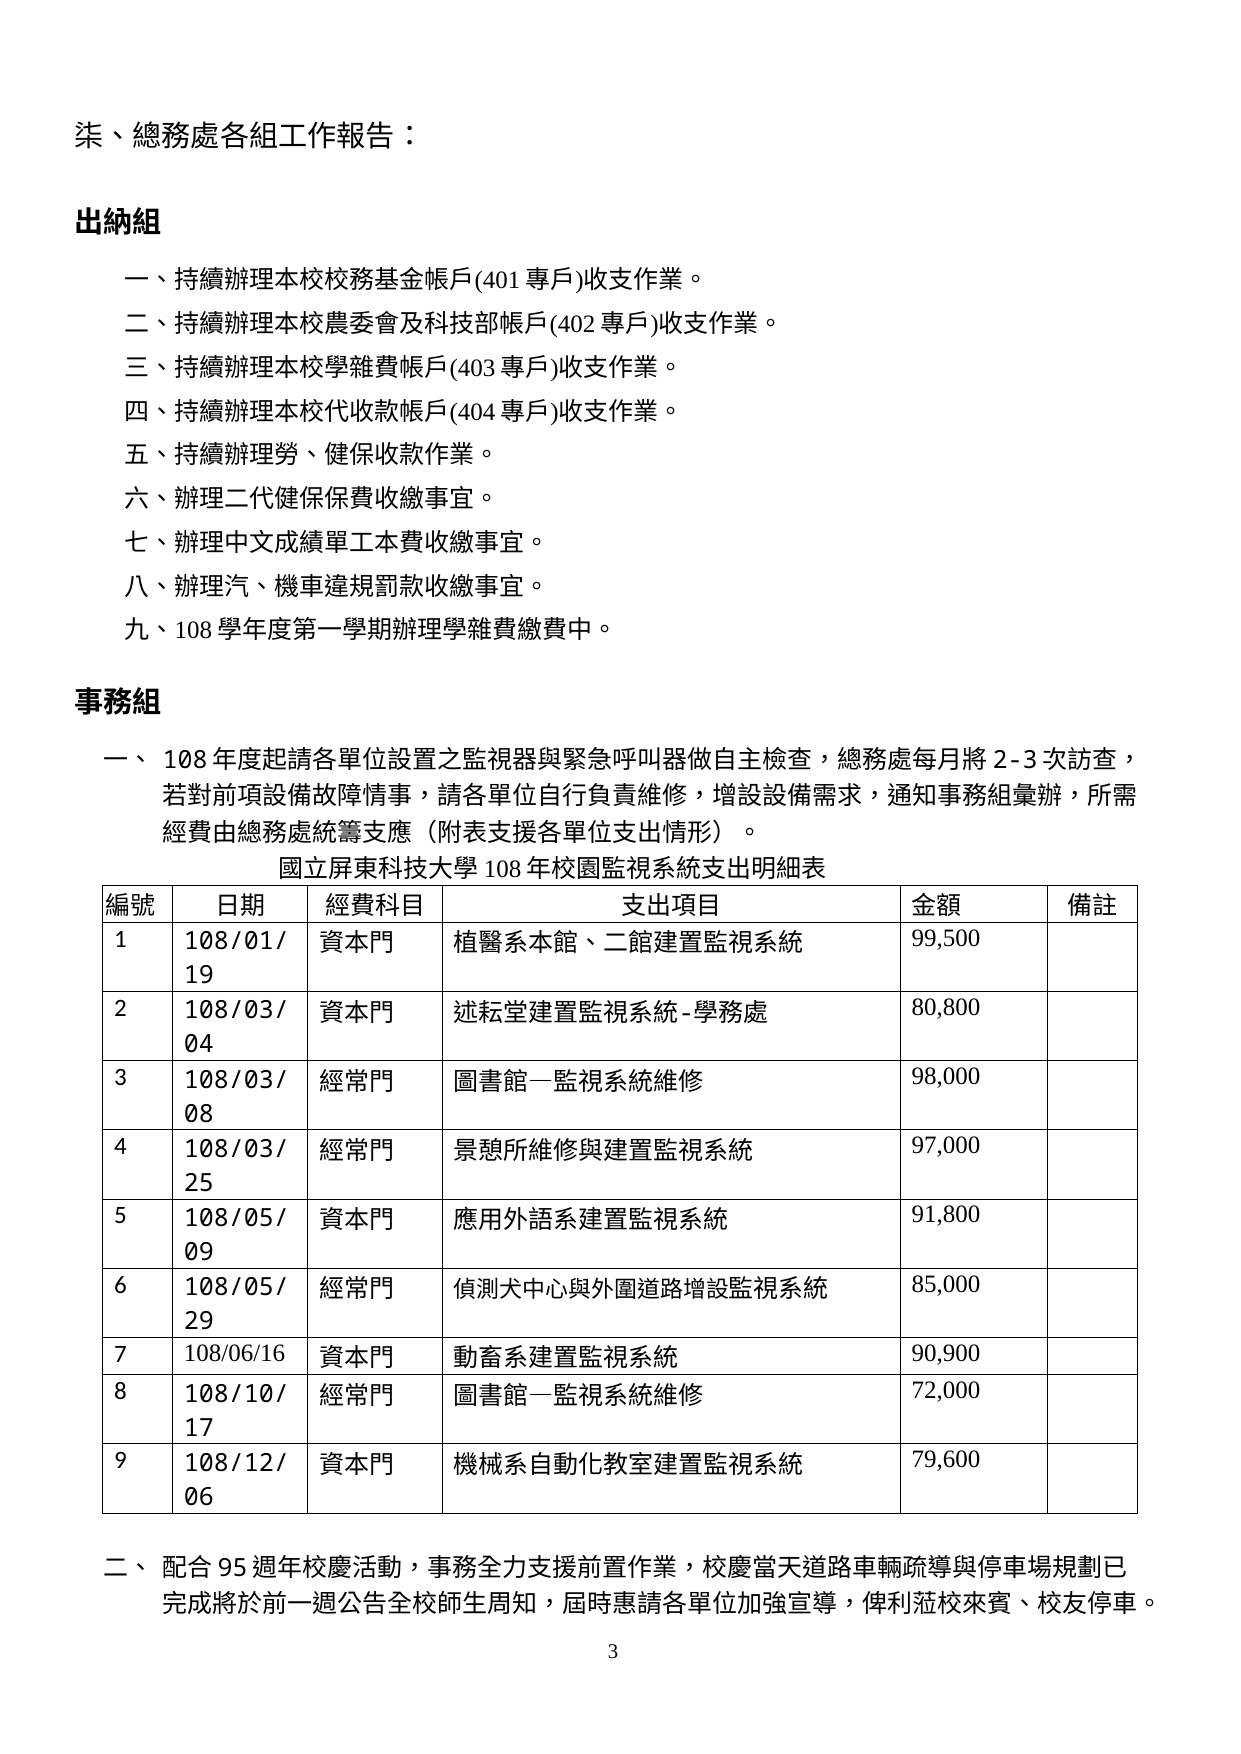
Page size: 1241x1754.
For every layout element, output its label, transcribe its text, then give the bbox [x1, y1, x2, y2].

table_cell 偵測犬中心與外圍道路增設監視系統 [443, 1269, 900, 1337]
table_cell 植醫系本館、二館建置監視系統 [443, 923, 900, 991]
table_header 日期 [173, 886, 307, 922]
list 持續辦理勞、健保收款作業。 [124, 435, 1152, 471]
table_header 編號 [103, 886, 172, 922]
table_cell 資本門 [308, 923, 442, 991]
table_cell [1048, 1200, 1137, 1268]
table_cell 90,900 [901, 1338, 1047, 1374]
table_cell 3 [103, 1061, 172, 1129]
text 國立屏東科技大學108年校園監視系統支出明細表 [153, 848, 1152, 884]
list 辦理中文成績單工本費收繳事宜。 [124, 522, 1152, 558]
table_cell 108/10/17 [173, 1375, 307, 1443]
table_cell 108/03/08 [173, 1061, 307, 1129]
table_cell 景憩所維修與建置監視系統 [443, 1130, 900, 1198]
table_cell 述耘堂建置監視系統-學務處 [443, 992, 900, 1060]
table_cell 經常門 [308, 1375, 442, 1443]
table_cell 9 [103, 1444, 172, 1512]
table_header 金額 [901, 886, 1047, 922]
table_cell [1048, 923, 1137, 991]
table_cell [1048, 1061, 1137, 1129]
list 辦理汽、機車違規罰款收繳事宜。 [124, 566, 1152, 602]
table_cell 108/03/04 [173, 992, 307, 1060]
table_cell [1048, 1444, 1137, 1512]
table_cell 91,800 [901, 1200, 1047, 1268]
table_cell 資本門 [308, 1200, 442, 1268]
list 持續辦理本校校務基金帳戶(401專戶)收支作業。 [124, 260, 1152, 296]
list 辦理二代健保保費收繳事宜。 [124, 478, 1152, 515]
table_cell 97,000 [901, 1130, 1047, 1198]
list 108學年度第一學期辦理學雜費繳費中。 [124, 610, 1152, 646]
table_cell 108/05/09 [173, 1200, 307, 1268]
table_cell 動畜系建置監視系統 [443, 1338, 900, 1374]
table_cell 98,000 [901, 1061, 1047, 1129]
table_cell 85,000 [901, 1269, 1047, 1337]
table_cell 經常門 [308, 1130, 442, 1198]
table_cell 108/06/16 [173, 1338, 307, 1374]
table_cell 應用外語系建置監視系統 [443, 1200, 900, 1268]
table_header 經費科目 [308, 886, 442, 922]
table_cell 經常門 [308, 1269, 442, 1337]
table_cell 圖書館—監視系統維修 [443, 1375, 900, 1443]
table_cell 7 [103, 1338, 172, 1374]
table_cell 資本門 [308, 1444, 442, 1512]
list 108年度起請各單位設置之監視器與緊急呼叫器做自主檢查，總務處每月將2-3次訪查，若對前項設備故障情事，請各單位自行負責維修，增設設備需求，通知事務組彙辦，所需經費由總務處統籌支應（附表支援各單位支出情形）。 [103, 739, 1152, 848]
text 柒、總務處各組工作報告： [74, 113, 1152, 155]
table_cell [1048, 1269, 1137, 1337]
table_cell 108/03/25 [173, 1130, 307, 1198]
table_cell 79,600 [901, 1444, 1047, 1512]
table_cell 108/12/06 [173, 1444, 307, 1512]
table_cell 經常門 [308, 1061, 442, 1129]
table_cell 圖書館—監視系統維修 [443, 1061, 900, 1129]
table_cell 機械系自動化教室建置監視系統 [443, 1444, 900, 1512]
table_header 支出項目 [443, 886, 900, 922]
list 持續辦理本校學雜費帳戶(403專戶)收支作業。 [124, 347, 1152, 383]
table_cell 1 [103, 923, 172, 991]
list 配合95週年校慶活動，事務全力支援前置作業，校慶當天道路車輛疏導與停車場規劃已完成將於前一週公告全校師生周知，屆時惠請各單位加強宣導，俾利蒞校來賓、校友停車。 [103, 1548, 1152, 1620]
table_cell 99,500 [901, 923, 1047, 991]
table_cell [1048, 1130, 1137, 1198]
table_cell 72,000 [901, 1375, 1047, 1443]
table_cell 80,800 [901, 992, 1047, 1060]
table_cell [1048, 992, 1137, 1060]
table_cell 108/05/29 [173, 1269, 307, 1337]
list 持續辦理本校農委會及科技部帳戶(402專戶)收支作業。 [124, 303, 1152, 340]
list 持續辦理本校代收款帳戶(404專戶)收支作業。 [124, 391, 1152, 427]
table_cell 2 [103, 992, 172, 1060]
table_cell [1048, 1375, 1137, 1443]
table_cell 資本門 [308, 992, 442, 1060]
table_cell [1048, 1338, 1137, 1374]
text 出納組 [74, 199, 1152, 241]
table_cell 108/01/19 [173, 923, 307, 991]
table_cell 4 [103, 1130, 172, 1198]
table_header 備註 [1048, 886, 1137, 922]
table_cell 5 [103, 1200, 172, 1268]
table_cell 6 [103, 1269, 172, 1337]
text 事務組 [74, 678, 1152, 721]
table_cell 8 [103, 1375, 172, 1443]
table_cell 資本門 [308, 1338, 442, 1374]
